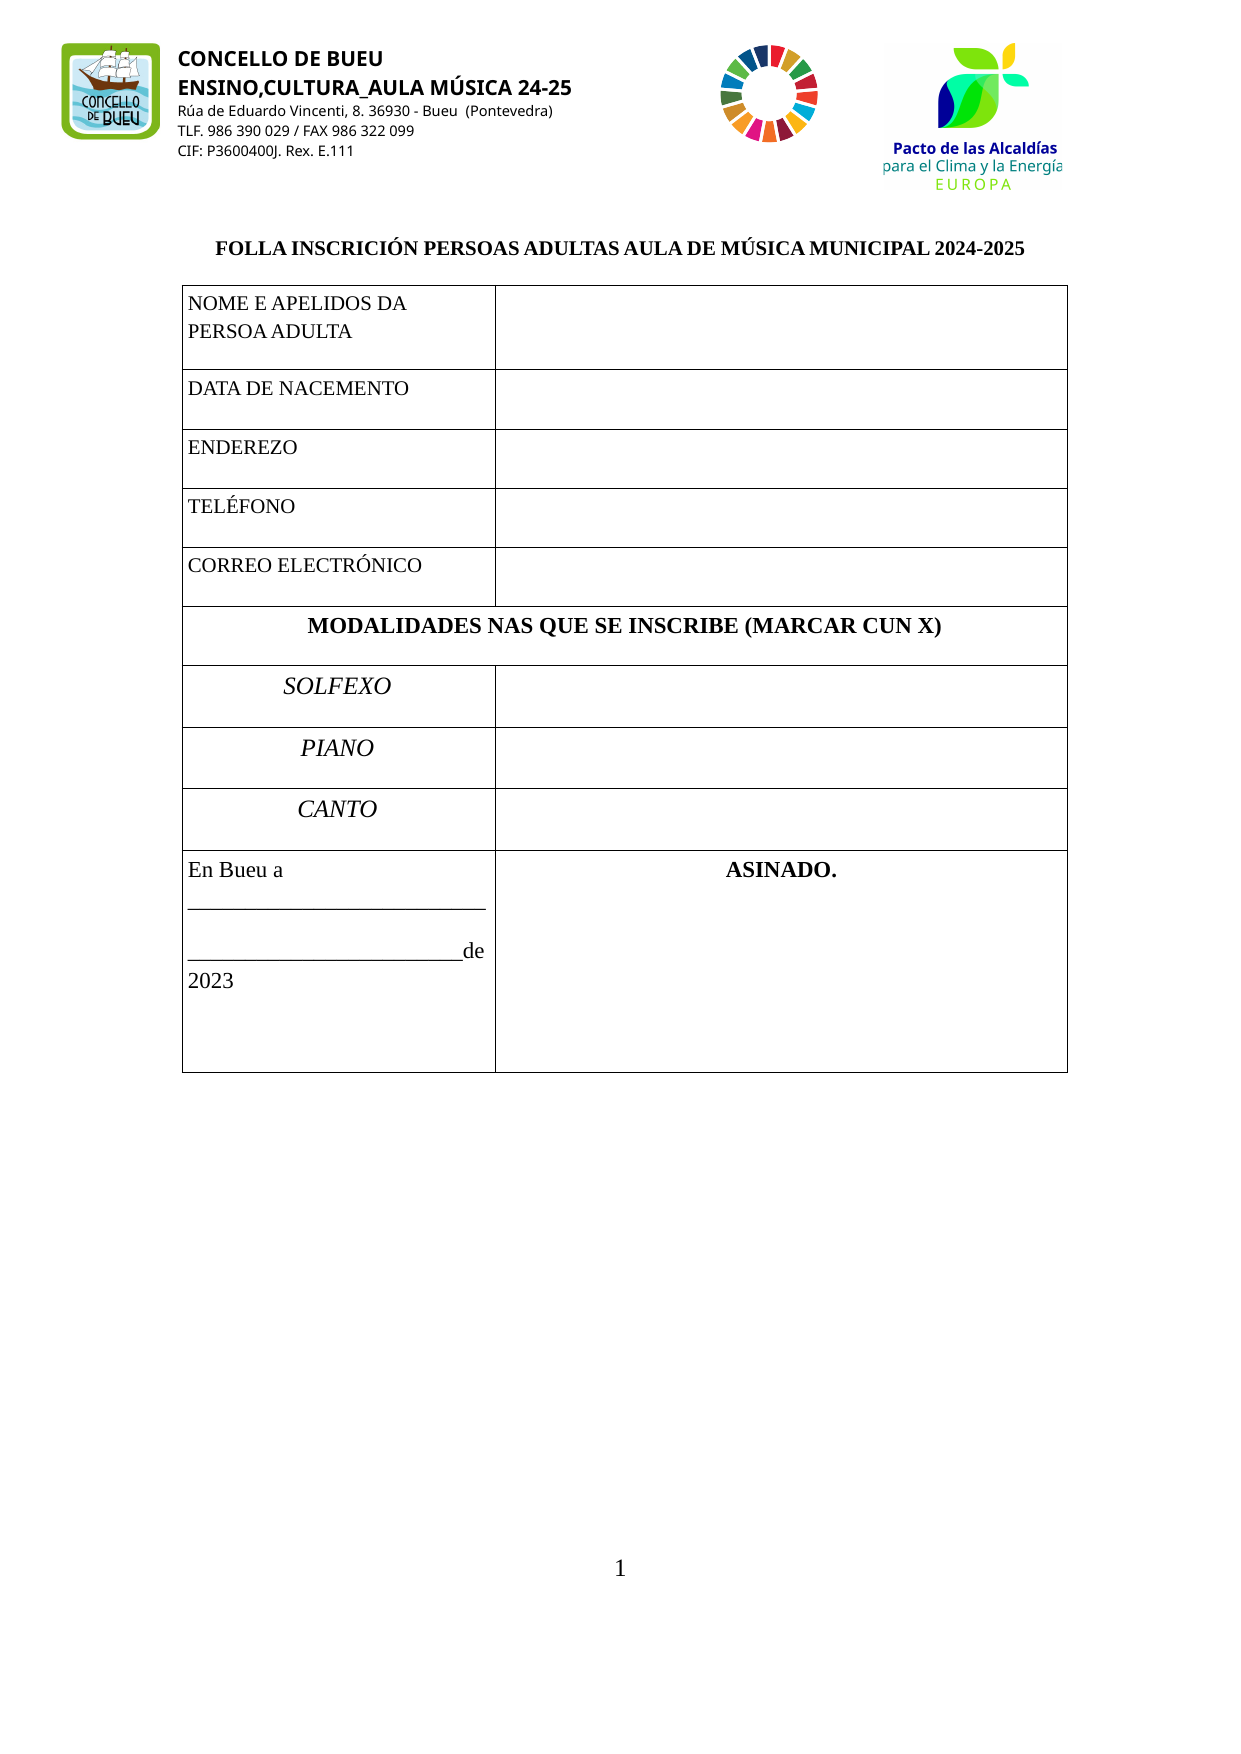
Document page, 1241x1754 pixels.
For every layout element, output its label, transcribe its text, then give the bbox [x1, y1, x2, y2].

table_cell CANTO [183, 789, 495, 850]
table_header [496, 286, 1067, 369]
table_cell DATA DE NACEMENTO [183, 370, 495, 428]
table_cell TELÉFONO [183, 489, 495, 547]
table_cell [496, 666, 1067, 727]
picture [718, 43, 820, 145]
table_cell [496, 548, 1067, 606]
table_cell En Bueu a __________________________ ________________________de 2023 [183, 851, 495, 1071]
picture [52, 35, 172, 148]
picture [883, 43, 1063, 190]
text FOLLA INSCRICIÓN PERSOAS ADULTAS AULA DE MÚSICA MUNICIPAL 2024-2025 [177, 236, 1063, 260]
table_header NOME E APELIDOS DA PERSOA ADULTA [183, 286, 495, 369]
table_cell [496, 789, 1067, 850]
table_cell ENDEREZO [183, 430, 495, 488]
table_cell CORREO ELECTRÓNICO [183, 548, 495, 606]
table_cell PIANO [183, 728, 495, 788]
table_cell SOLFEXO [183, 666, 495, 727]
table_cell [496, 370, 1067, 428]
table_cell ASINADO. [496, 851, 1067, 1071]
table_cell [496, 489, 1067, 547]
table_cell MODALIDADES NAS QUE SE INSCRIBE (MARCAR CUN X) [183, 607, 1067, 665]
table_cell [496, 430, 1067, 488]
table_cell [496, 728, 1067, 788]
